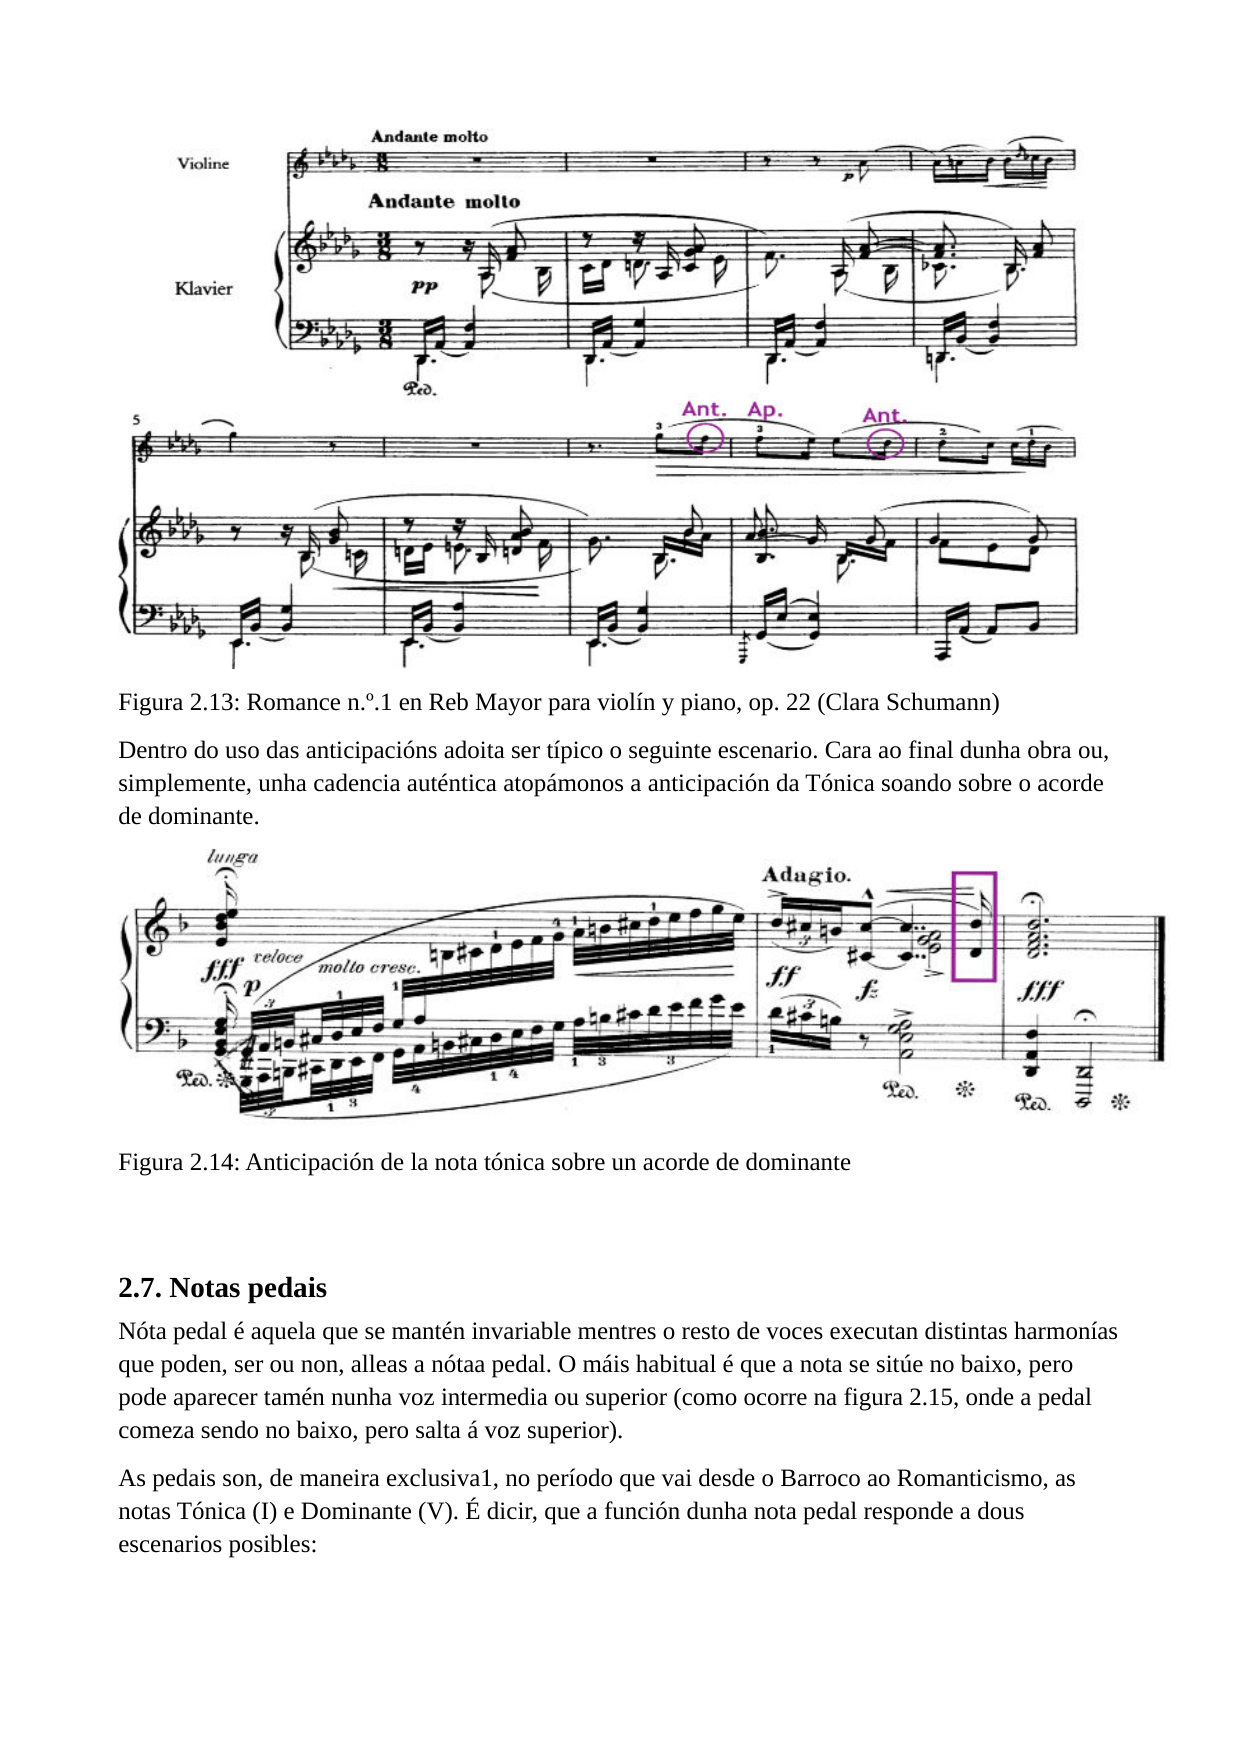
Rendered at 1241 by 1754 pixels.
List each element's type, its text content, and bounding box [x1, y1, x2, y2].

text As pedais son, de maneira exclusiva1, no período que vai desde o Barroco ao Romanticismo, as notas Tónica (I) e Dominante (V). É dicir, que a función dunha nota pedal responde a dous escenarios posibles: [118, 1463, 1122, 1558]
subtitle 2.7. Notas pedais [118, 1270, 1122, 1304]
text Figura 2.13: Romance n.º.1 en Reb Mayor para violín y piano, op. 22 (Clara Schumann) [118, 687, 1122, 716]
picture [118, 848, 1171, 1138]
text Dentro do uso das anticipacións adoita ser típico o seguinte escenario. Cara ao final dunha obra ou, simplemente, unha cadencia auténtica atopámonos a anticipación da Tónica soando sobre o acorde de dominante. [118, 735, 1122, 829]
text Nóta pedal é aquela que se mantén invariable mentres o resto de voces executan distintas harmonías que poden, ser ou non, alleas a nótaa pedal. O máis habitual é que a nota se sitúe no baixo, pero pode aparecer tamén nunha voz intermedia ou superior (como ocorre na figura 2.15, onde a pedal comeza sendo no baixo, pero salta á voz superior). [118, 1316, 1122, 1444]
picture [118, 118, 1085, 669]
text Figura 2.14: Anticipación de la nota tónica sobre un acorde de dominante [118, 1138, 1122, 1176]
